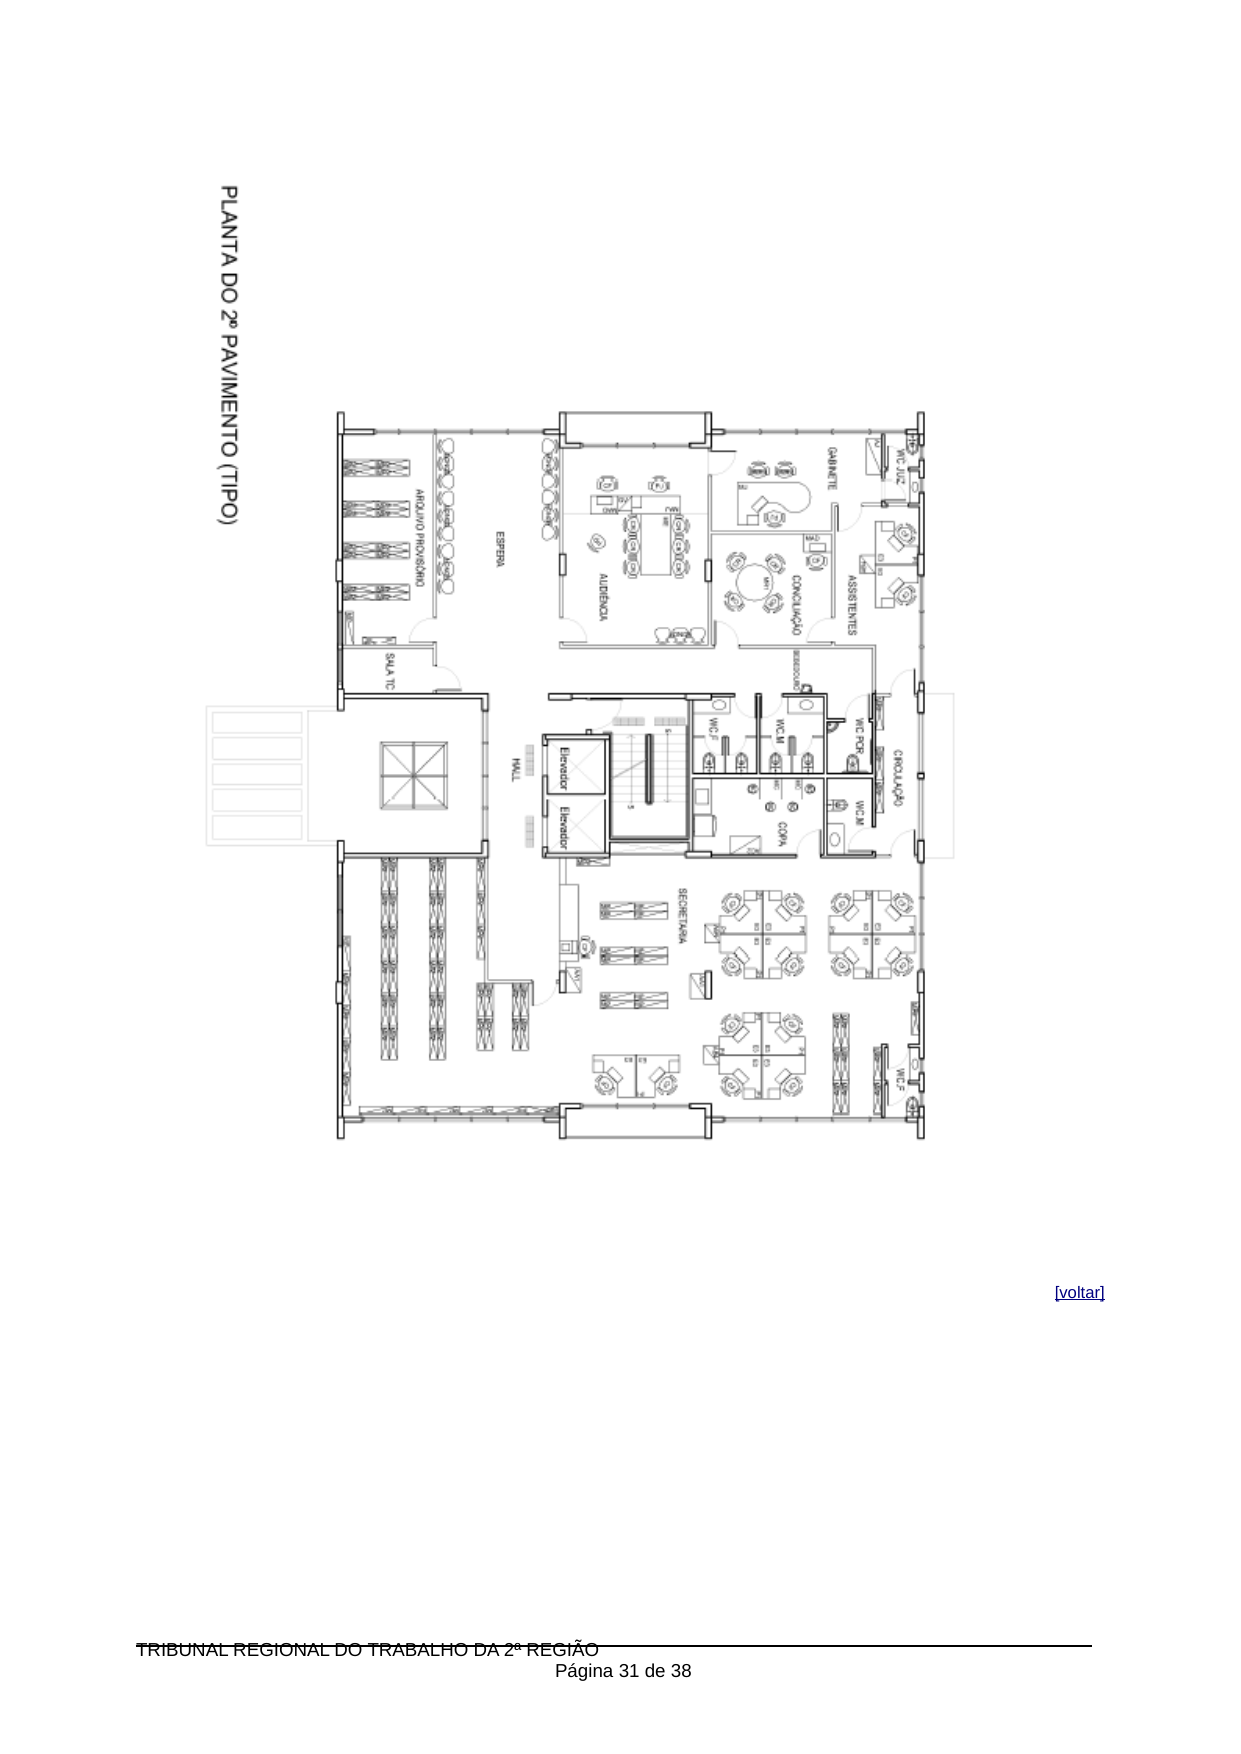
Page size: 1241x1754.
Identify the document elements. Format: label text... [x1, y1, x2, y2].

text [voltar] [136, 1282, 1104, 1302]
picture [134, 130, 1036, 1219]
text h [136, 104, 1104, 132]
